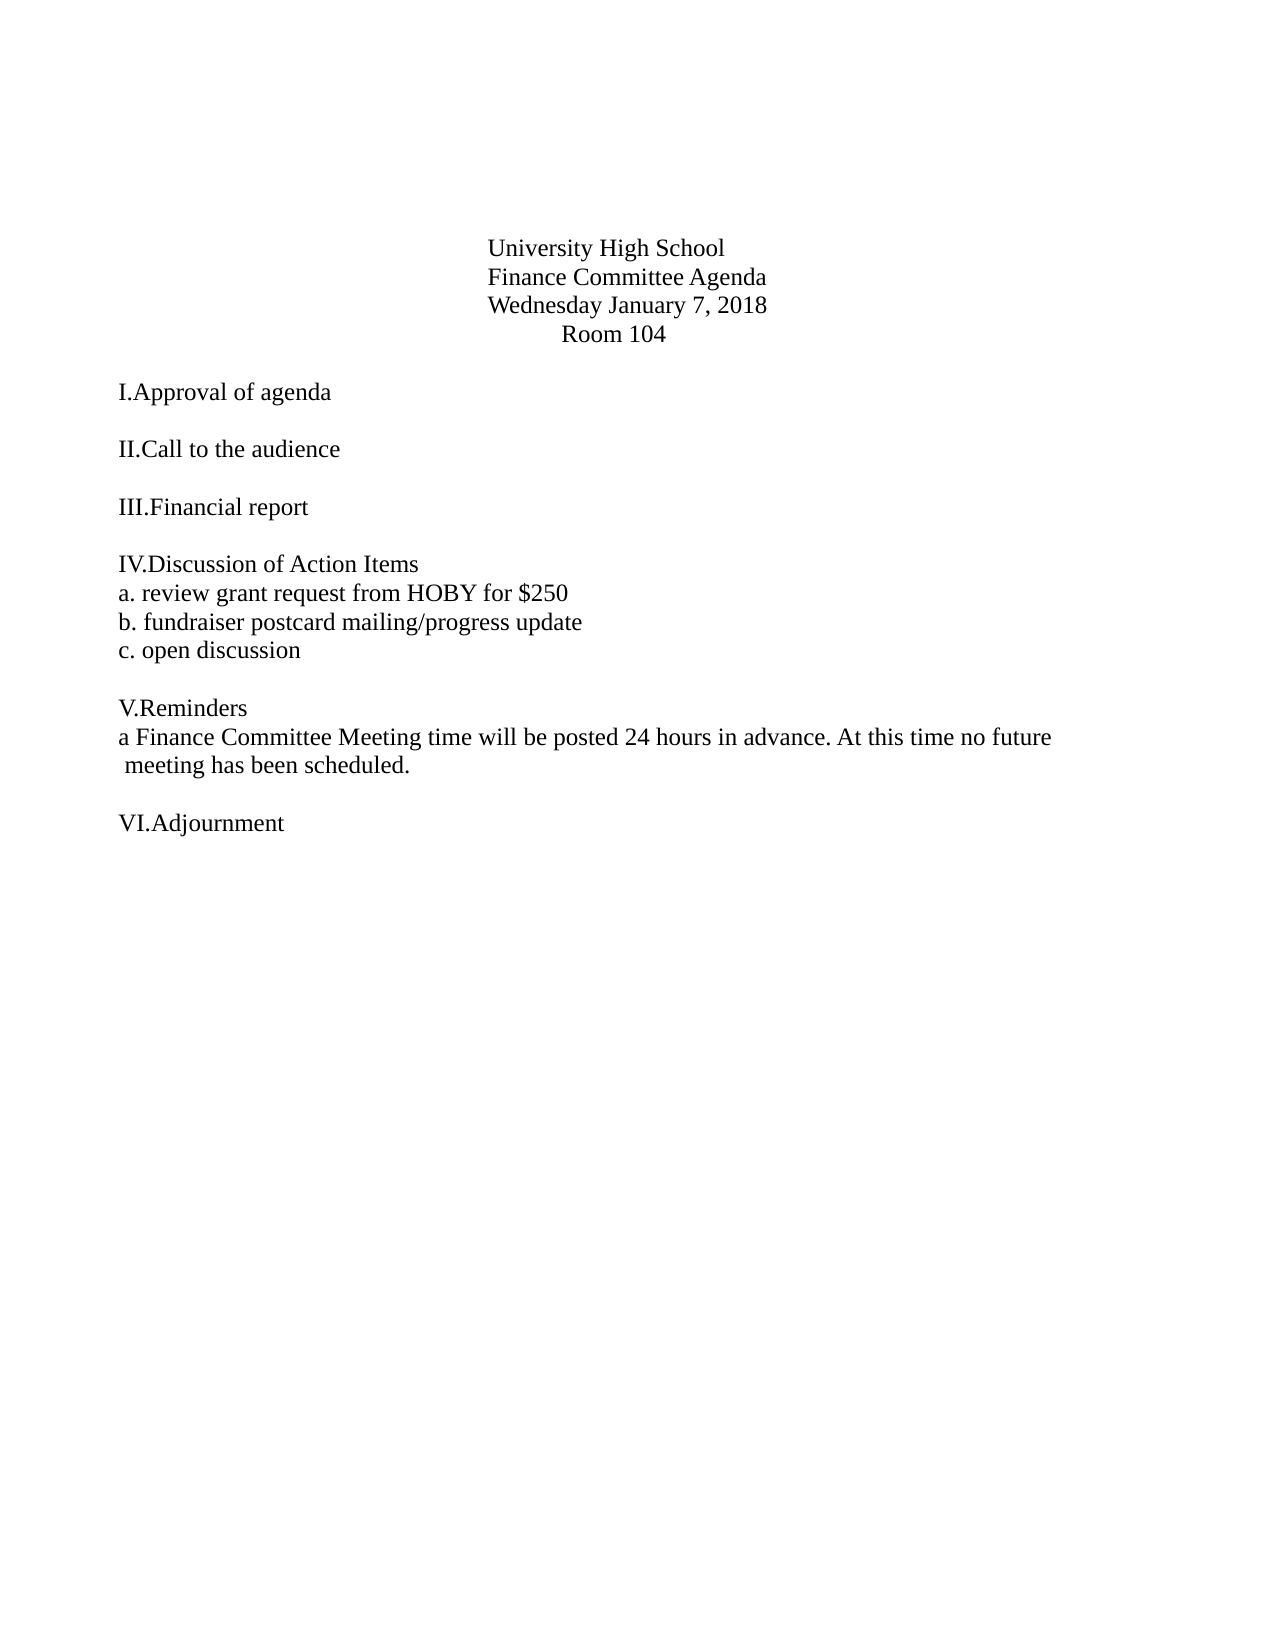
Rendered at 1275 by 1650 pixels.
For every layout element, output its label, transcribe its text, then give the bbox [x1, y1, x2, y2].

text University High School [118, 233, 1157, 262]
list Discussion of Action Items [118, 549, 1157, 578]
text a Finance Committee Meeting time will be posted 24 hours in advance. At this time no future [118, 722, 1157, 751]
list Approval of agenda [118, 377, 1157, 406]
text meeting has been scheduled. [118, 751, 1157, 779]
text a. review grant request from HOBY for $250 [118, 578, 1157, 607]
text Finance Committee Agenda [118, 262, 1157, 291]
list Adjournment [118, 808, 1157, 837]
list Reminders [118, 693, 1157, 722]
text Wednesday January 7, 2018 [118, 291, 1157, 319]
list Call to the audience [118, 434, 1157, 463]
list Financial report [118, 492, 1157, 521]
text Room 104 [118, 319, 1157, 348]
text b. fundraiser postcard mailing/progress update [118, 607, 1157, 636]
text c. open discussion [118, 636, 1157, 664]
